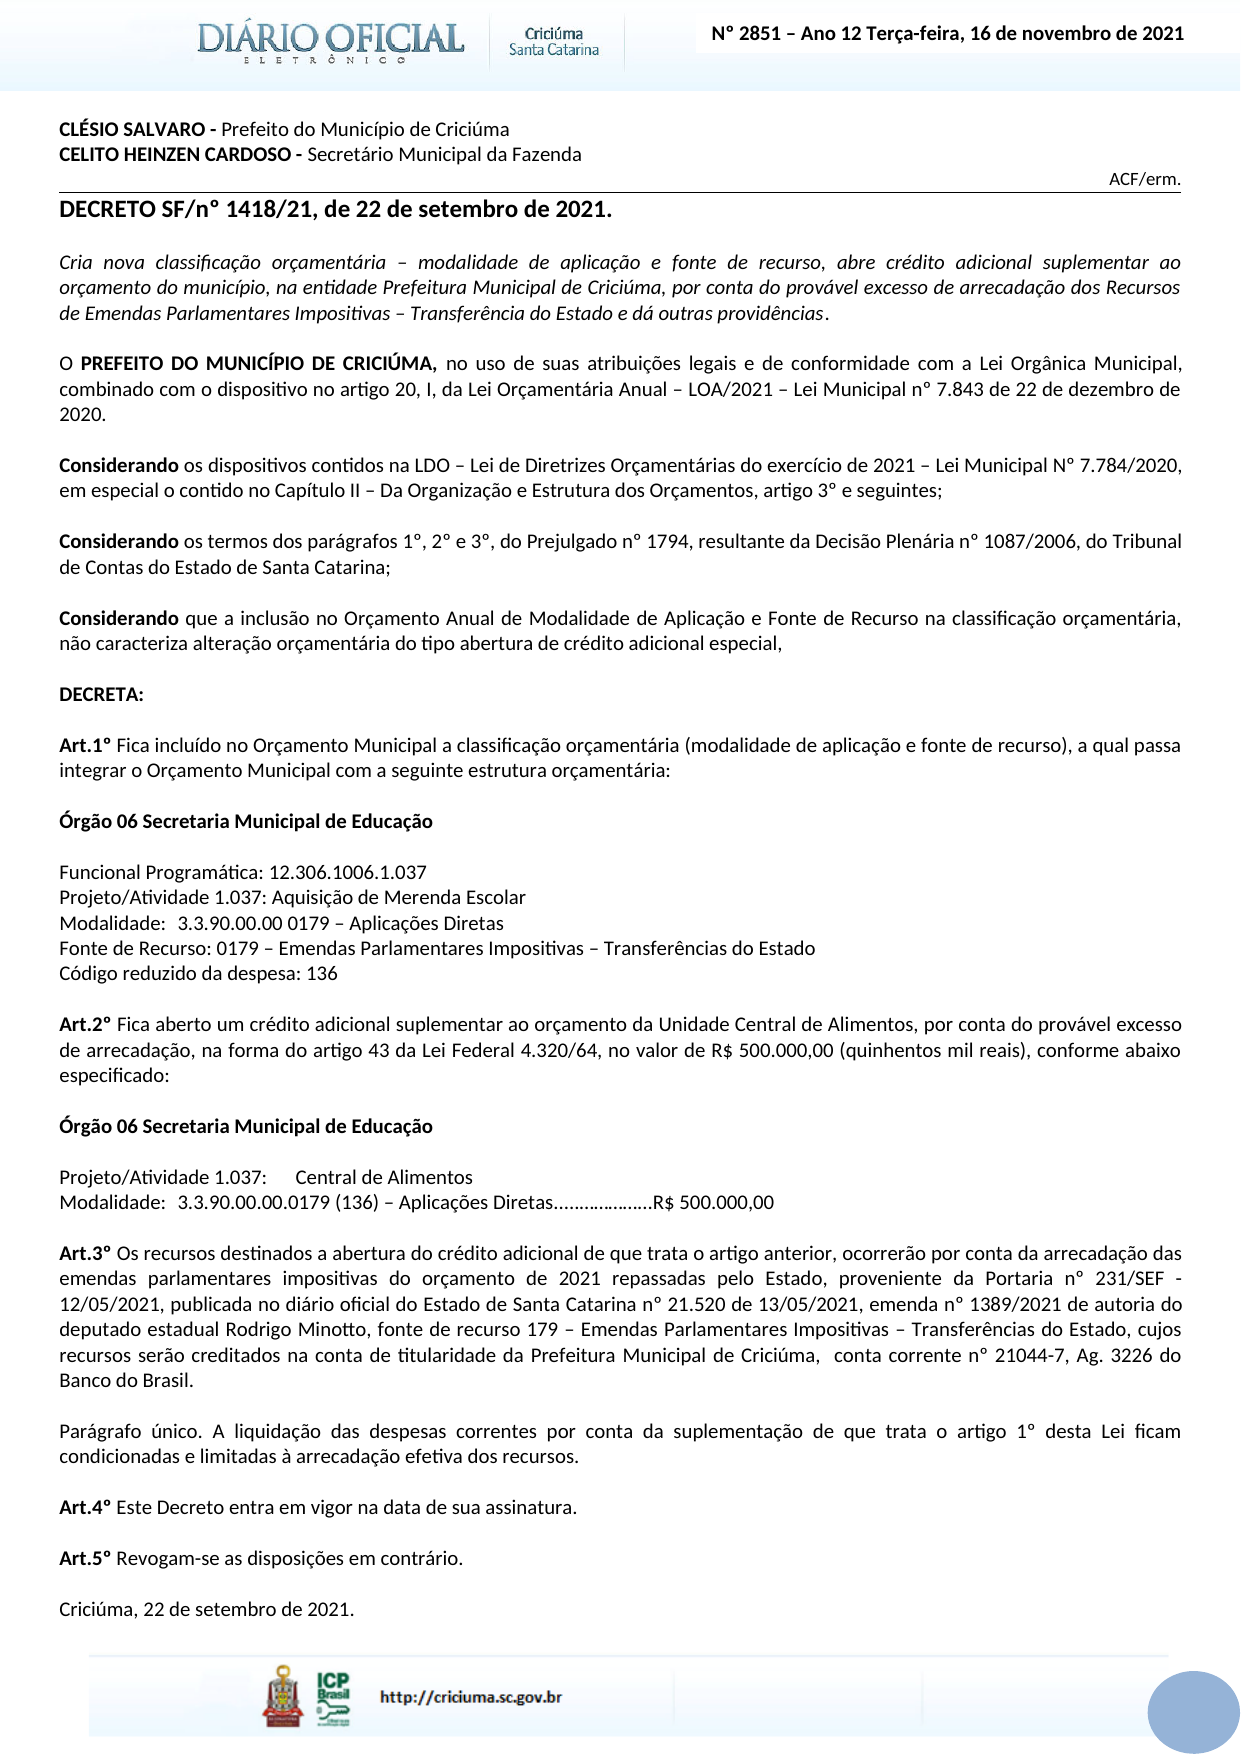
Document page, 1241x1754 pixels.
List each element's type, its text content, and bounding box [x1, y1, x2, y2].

text Código reduzido da despesa: 136 [59, 961, 1184, 986]
text Órgão 06 Secretaria Municipal de Educação [59, 808, 1184, 833]
text Criciúma, 22 de setembro de 2021. [59, 1596, 1181, 1621]
text ACF/erm. [59, 167, 1181, 192]
text Projeto/Atividade 1.037: Central de Alimentos [59, 1164, 1184, 1189]
text CELITO HEINZEN CARDOSO - Secretário Municipal da Fazenda [59, 141, 1240, 167]
text Fonte de Recurso: 0179 – Emendas Parlamentares Impositivas – Transferências do Estado [59, 935, 1184, 961]
text DECRETO SF/nº 1418/21, de 22 de setembro de 2021. [59, 193, 1184, 223]
text Art.2º Fica aberto um crédito adicional suplementar ao orçamento da Unidade Central de Alimentos, por conta do provável excesso de arrecadação, na forma do artigo 43 da Lei Federal 4.320/64, no valor de R$ 500.000,00 (quinhentos mil reais), conforme abaixo especificado: [59, 1011, 1184, 1088]
text Art.5º Revogam-se as disposições em contrário. [59, 1545, 1184, 1571]
text Art.3º Os recursos destinados a abertura do crédito adicional de que trata o artigo anterior, ocorrerão por conta da arrecadação das emendas parlamentares impositivas do orçamento de 2021 repassadas pelo Estado, proveniente da Portaria nº 231/SEF - 12/05/2021, publicada no diário oficial do Estado de Santa Catarina nº 21.520 de 13/05/2021, emenda nº 1389/2021 de autoria do deputado estadual Rodrigo Minotto, fonte de recurso 179 – Emendas Parlamentares Impositivas – Transferências do Estado, cujos recursos serão creditados na conta de titularidade da Prefeitura Municipal de Criciúma, conta corrente nº 21044-7, Ag. 3226 do Banco do Brasil. [59, 1240, 1184, 1393]
text CLÉSIO SALVARO - Prefeito do Município de Criciúma [59, 116, 1240, 141]
text Parágrafo único. A liquidação das despesas correntes por conta da suplementação de que trata o artigo 1º desta Lei ficam condicionadas e limitadas à arrecadação efetiva dos recursos. [59, 1418, 1184, 1469]
text Funcional Programática: 12.306.1006.1.037 [59, 859, 1184, 884]
text Modalidade: 3.3.90.00.00 0179 – Aplicações Diretas [59, 910, 1184, 935]
text Órgão 06 Secretaria Municipal de Educação [59, 1113, 1184, 1138]
text O PREFEITO DO MUNICÍPIO DE CRICIÚMA, no uso de suas atribuições legais e de conformidade com a Lei Orgânica Municipal, combinado com o dispositivo no artigo 20, I, da Lei Orçamentária Anual – LOA/2021 – Lei Municipal nº 7.843 de 22 de dezembro de 2020. [59, 351, 1184, 427]
text Considerando os termos dos parágrafos 1º, 2º e 3º, do Prejulgado nº 1794, resultante da Decisão Plenária nº 1087/2006, do Tribunal de Contas do Estado de Santa Catarina; [59, 528, 1184, 579]
text Art.4º Este Decreto entra em vigor na data de sua assinatura. [59, 1494, 1184, 1520]
text Modalidade: 3.3.90.00.00.0179 (136) – Aplicações Diretas.....…………...R$ 500.000,00 [59, 1189, 1184, 1215]
text Projeto/Atividade 1.037: Aquisição de Merenda Escolar [59, 884, 1184, 910]
text Cria nova classificação orçamentária – modalidade de aplicação e fonte de recurso, abre crédito adicional suplementar ao orçamento do município, na entidade Prefeitura Municipal de Criciúma, por conta do provável excesso de arrecadação dos Recursos de Emendas Parlamentares Impositivas – Transferência do Estado e dá outras providências. [59, 249, 1184, 325]
text Art.1º Fica incluído no Orçamento Municipal a classificação orçamentária (modalidade de aplicação e fonte de recurso), a qual passa integrar o Orçamento Municipal com a seguinte estrutura orçamentária: [59, 732, 1184, 783]
text Considerando que a inclusão no Orçamento Anual de Modalidade de Aplicação e Fonte de Recurso na classificação orçamentária, não caracteriza alteração orçamentária do tipo abertura de crédito adicional especial, [59, 605, 1184, 656]
text Considerando os dispositivos contidos na LDO – Lei de Diretrizes Orçamentárias do exercício de 2021 – Lei Municipal Nº 7.784/2020, em especial o contido no Capítulo II – Da Organização e Estrutura dos Orçamentos, artigo 3º e seguintes; [59, 452, 1184, 503]
text DECRETA: [59, 681, 1184, 706]
